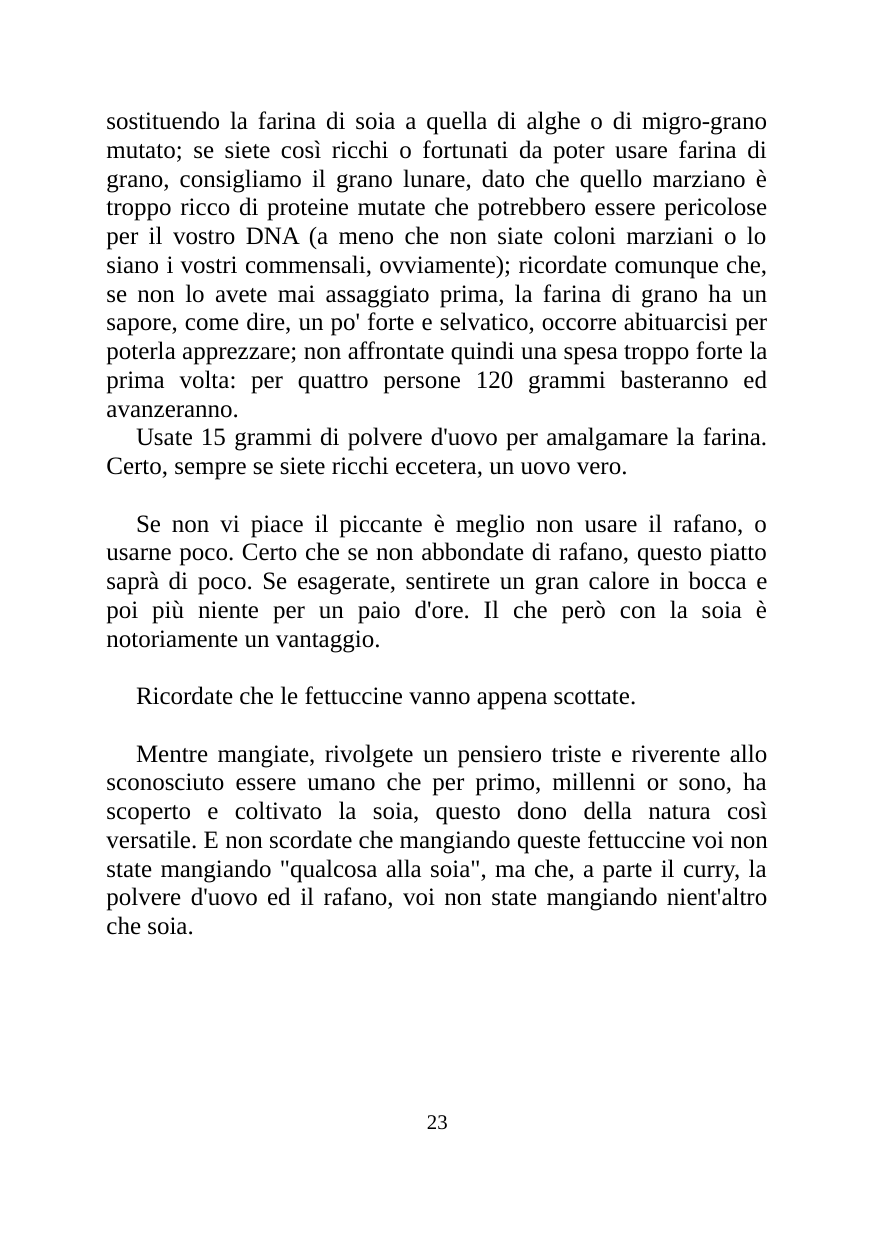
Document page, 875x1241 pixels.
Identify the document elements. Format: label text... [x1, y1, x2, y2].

text Mentre mangiate, rivolgete un pensiero triste e riverente allo sconosciuto essere umano che per primo, millenni or sono, ha scoperto e coltivato la soia, questo dono della natura così versatile. E non scordate che mangiando queste fettuccine voi non state mangiando "qualcosa alla soia", ma che, a parte il curry, la polvere d'uovo ed il rafano, voi non state mangiando nient'altro che soia. [106, 739, 768, 940]
text sostituendo la farina di soia a quella di alghe o di migro-grano mutato; se siete così ricchi o fortunati da poter usare farina di grano, consigliamo il grano lunare, dato che quello marziano è troppo ricco di proteine mutate che potrebbero essere pericolose per il vostro DNA (a meno che non siate coloni marziani o lo siano i vostri commensali, ovviamente); ricordate comunque che, se non lo avete mai assaggiato prima, la farina di grano ha un sapore, come dire, un po' forte e selvatico, occorre abituarcisi per poterla apprezzare; non affrontate quindi una spesa troppo forte la prima volta: per quattro persone 120 grammi basteranno ed avanzeranno. [106, 106, 768, 422]
text Ricordate che le fettuccine vanno appena scottate. [106, 681, 768, 710]
text Se non vi piace il piccante è meglio non usare il rafano, o usarne poco. Certo che se non abbondate di rafano, questo piatto saprà di poco. Se esagerate, sentirete un gran calore in bocca e poi più niente per un paio d'ore. Il che però con la soia è notoriamente un vantaggio. [106, 509, 768, 652]
text Usate 15 grammi di polvere d'uovo per amalgamare la farina. Certo, sempre se siete ricchi eccetera, un uovo vero. [106, 422, 768, 480]
